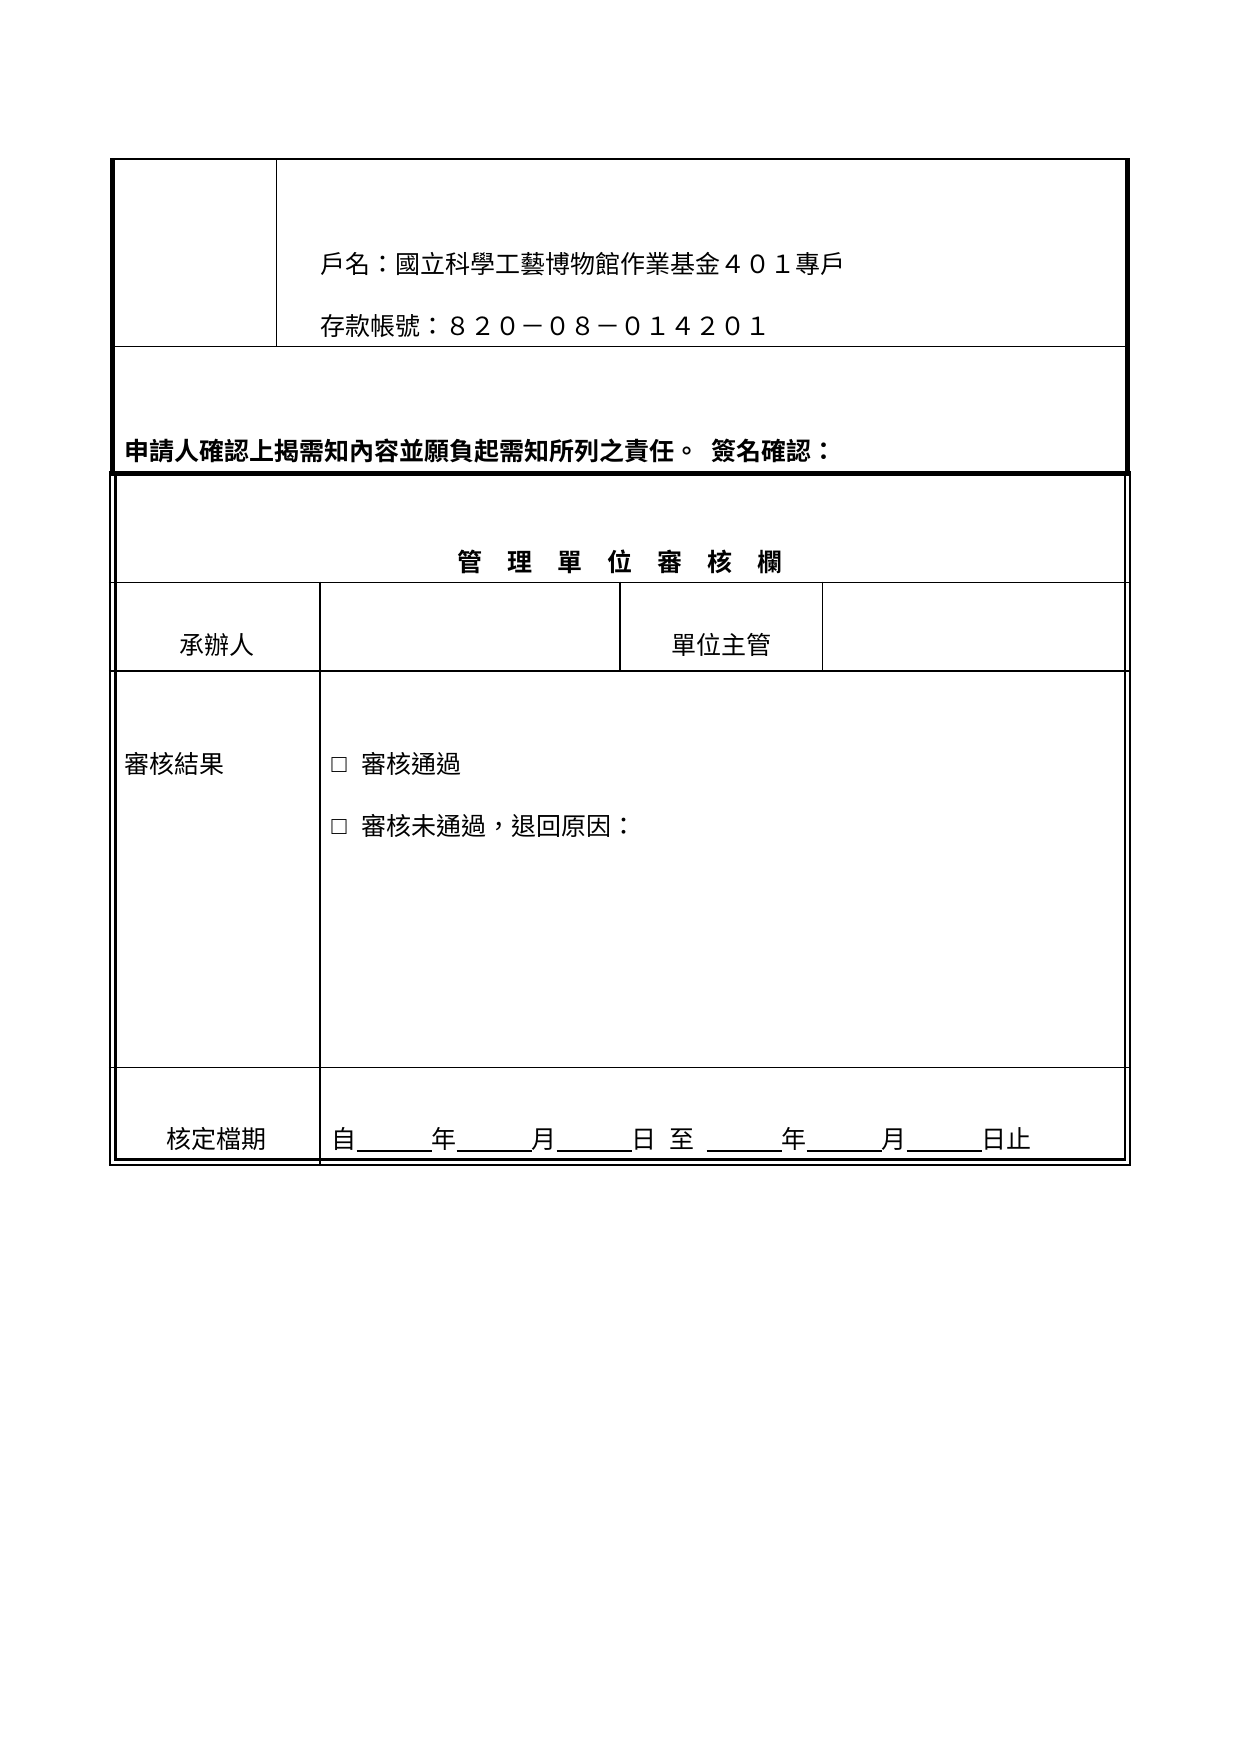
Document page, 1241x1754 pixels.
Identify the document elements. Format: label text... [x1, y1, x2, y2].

table_cell [321, 583, 619, 670]
table_cell 管 理 單 位 審 核 欄 [117, 476, 1124, 582]
table_cell 承辦人 [117, 583, 319, 670]
table_cell 單位主管 [621, 583, 822, 670]
table_cell [823, 583, 1124, 670]
table_cell 戶名：國立科學工藝博物館作業基金４０１專戶 存款帳號：８２０－０８－０１４２０１ [277, 160, 1125, 346]
table_cell 自 年 月 日 至 年 月 日止 [321, 1068, 1124, 1158]
table_cell 審核結果 [117, 672, 319, 1066]
table_cell 核定檔期 [117, 1068, 319, 1158]
table_cell [115, 160, 276, 346]
table_cell 申請人確認上揭需知內容並願負起需知所列之責任。 簽名確認： [115, 347, 1125, 471]
table_cell □ 審核通過 □ 審核未通過，退回原因： [321, 672, 1124, 1066]
